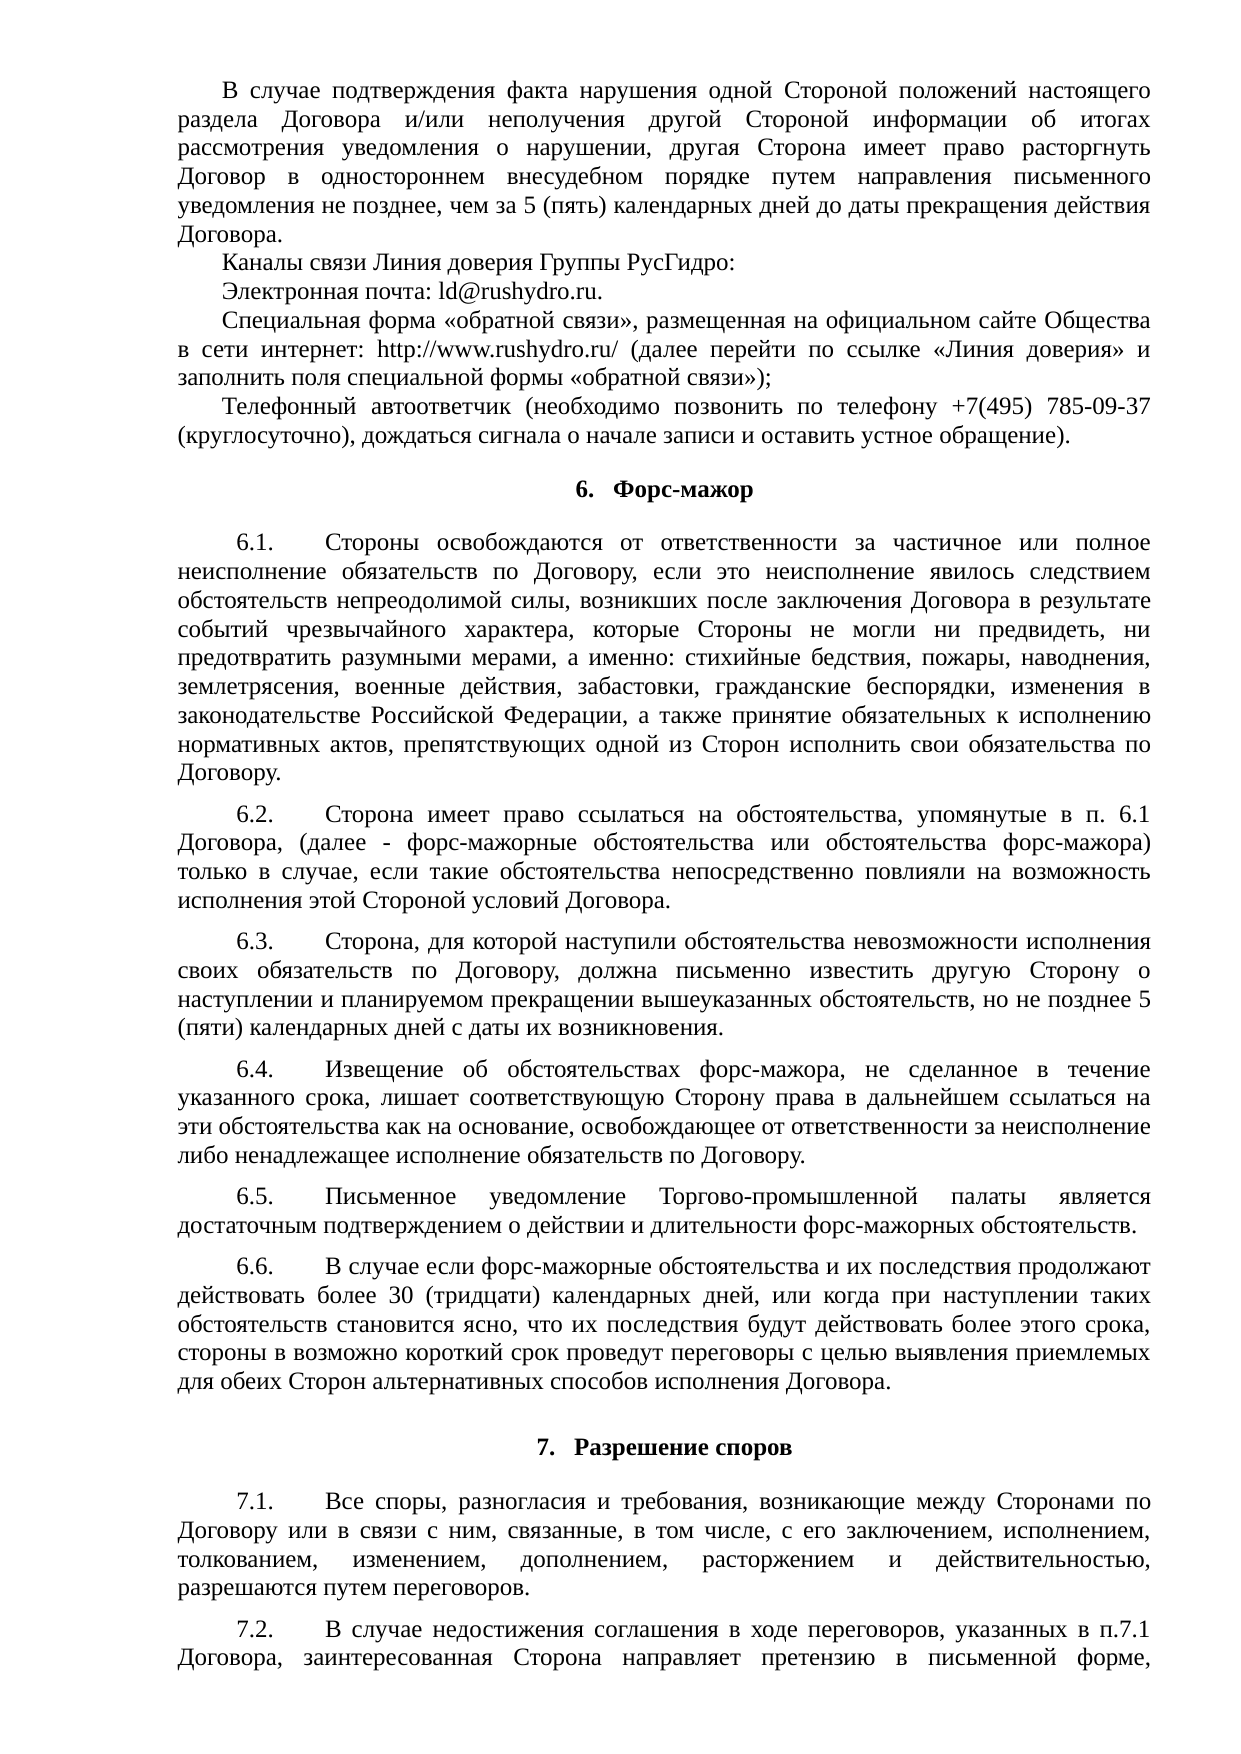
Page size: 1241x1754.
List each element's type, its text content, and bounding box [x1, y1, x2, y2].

list Стороны освобождаются от ответственности за частичное или полное неисполнение обязательств по Договору, если это неисполнение явилось следствием обстоятельств непреодолимой силы, возникших после заключения Договора в результате событий чрезвычайного характера, которые Стороны не могли ни предвидеть, ни предотвратить разумными мерами, а именно: стихийные бедствия, пожары, наводнения, землетрясения, военные действия, забастовки, гражданские беспорядки, изменения в законодательстве Российской Федерации, а также принятие обязательных к исполнению нормативных актов, препятствующих одной из Сторон исполнить свои обязательства по Договору. [177, 527, 1152, 786]
list В случае недостижения соглашения в ходе переговоров, указанных в п.7.1 Договора, заинтересованная Сторона направляет претензию в письменной форме, [177, 1614, 1152, 1671]
list Разрешение споров [177, 1432, 1152, 1461]
list Форс-мажор [177, 474, 1152, 502]
text Каналы связи Линия доверия Группы РусГидро: [177, 247, 1152, 276]
text Телефонный автоответчик (необходимо позвонить по телефону +7(495) 785-09-37 (круглосуточно), дождаться сигнала о начале записи и оставить устное обращение). [177, 391, 1152, 449]
list Письменное уведомление Торгово-промышленной палаты является достаточным подтверждением о действии и длительности форс-мажорных обстоятельств. [177, 1181, 1152, 1239]
text Электронная почта: ld@rushydro.ru. [177, 276, 1152, 305]
text В случае подтверждения факта нарушения одной Стороной положений настоящего раздела Договора и/или неполучения другой Стороной информации об итогах рассмотрения уведомления о нарушении, другая Сторона имеет право расторгнуть Договор в одностороннем внесудебном порядке путем направления письменного уведомления не позднее, чем за 5 (пять) календарных дней до даты прекращения действия Договора. [177, 75, 1152, 247]
list Все споры, разногласия и требования, возникающие между Сторонами по Договору или в связи с ним, связанные, в том числе, с его заключением, исполнением, толкованием, изменением, дополнением, расторжением и действительностью, разрешаются путем переговоров. [177, 1486, 1152, 1601]
list В случае если форс-мажорные обстоятельства и их последствия продолжают действовать более 30 (тридцати) календарных дней, или когда при наступлении таких обстоятельств становится ясно, что их последствия будут действовать более этого срока, стороны в возможно короткий срок проведут переговоры с целью выявления приемлемых для обеих Сторон альтернативных способов исполнения Договора. [177, 1251, 1152, 1395]
list Сторона имеет право ссылаться на обстоятельства, упомянутые в п. 6.1 Договора, (далее - форс-мажорные обстоятельства или обстоятельства форс-мажора) только в случае, если такие обстоятельства непосредственно повлияли на возможность исполнения этой Стороной условий Договора. [177, 799, 1152, 914]
list Сторона, для которой наступили обстоятельства невозможности исполнения своих обязательств по Договору, должна письменно известить другую Сторону о наступлении и планируемом прекращении вышеуказанных обстоятельств, но не позднее 5 (пяти) календарных дней с даты их возникновения. [177, 926, 1152, 1041]
list Извещение об обстоятельствах форс-мажора, не сделанное в течение указанного срока, лишает соответствующую Сторону права в дальнейшем ссылаться на эти обстоятельства как на основание, освобождающее от ответственности за неисполнение либо ненадлежащее исполнение обязательств по Договору. [177, 1054, 1152, 1169]
text Специальная форма «обратной связи», размещенная на официальном сайте Общества в сети интернет: http://www.rushydro.ru/ (далее перейти по ссылке «Линия доверия» и заполнить поля специальной формы «обратной связи»); [177, 305, 1152, 391]
